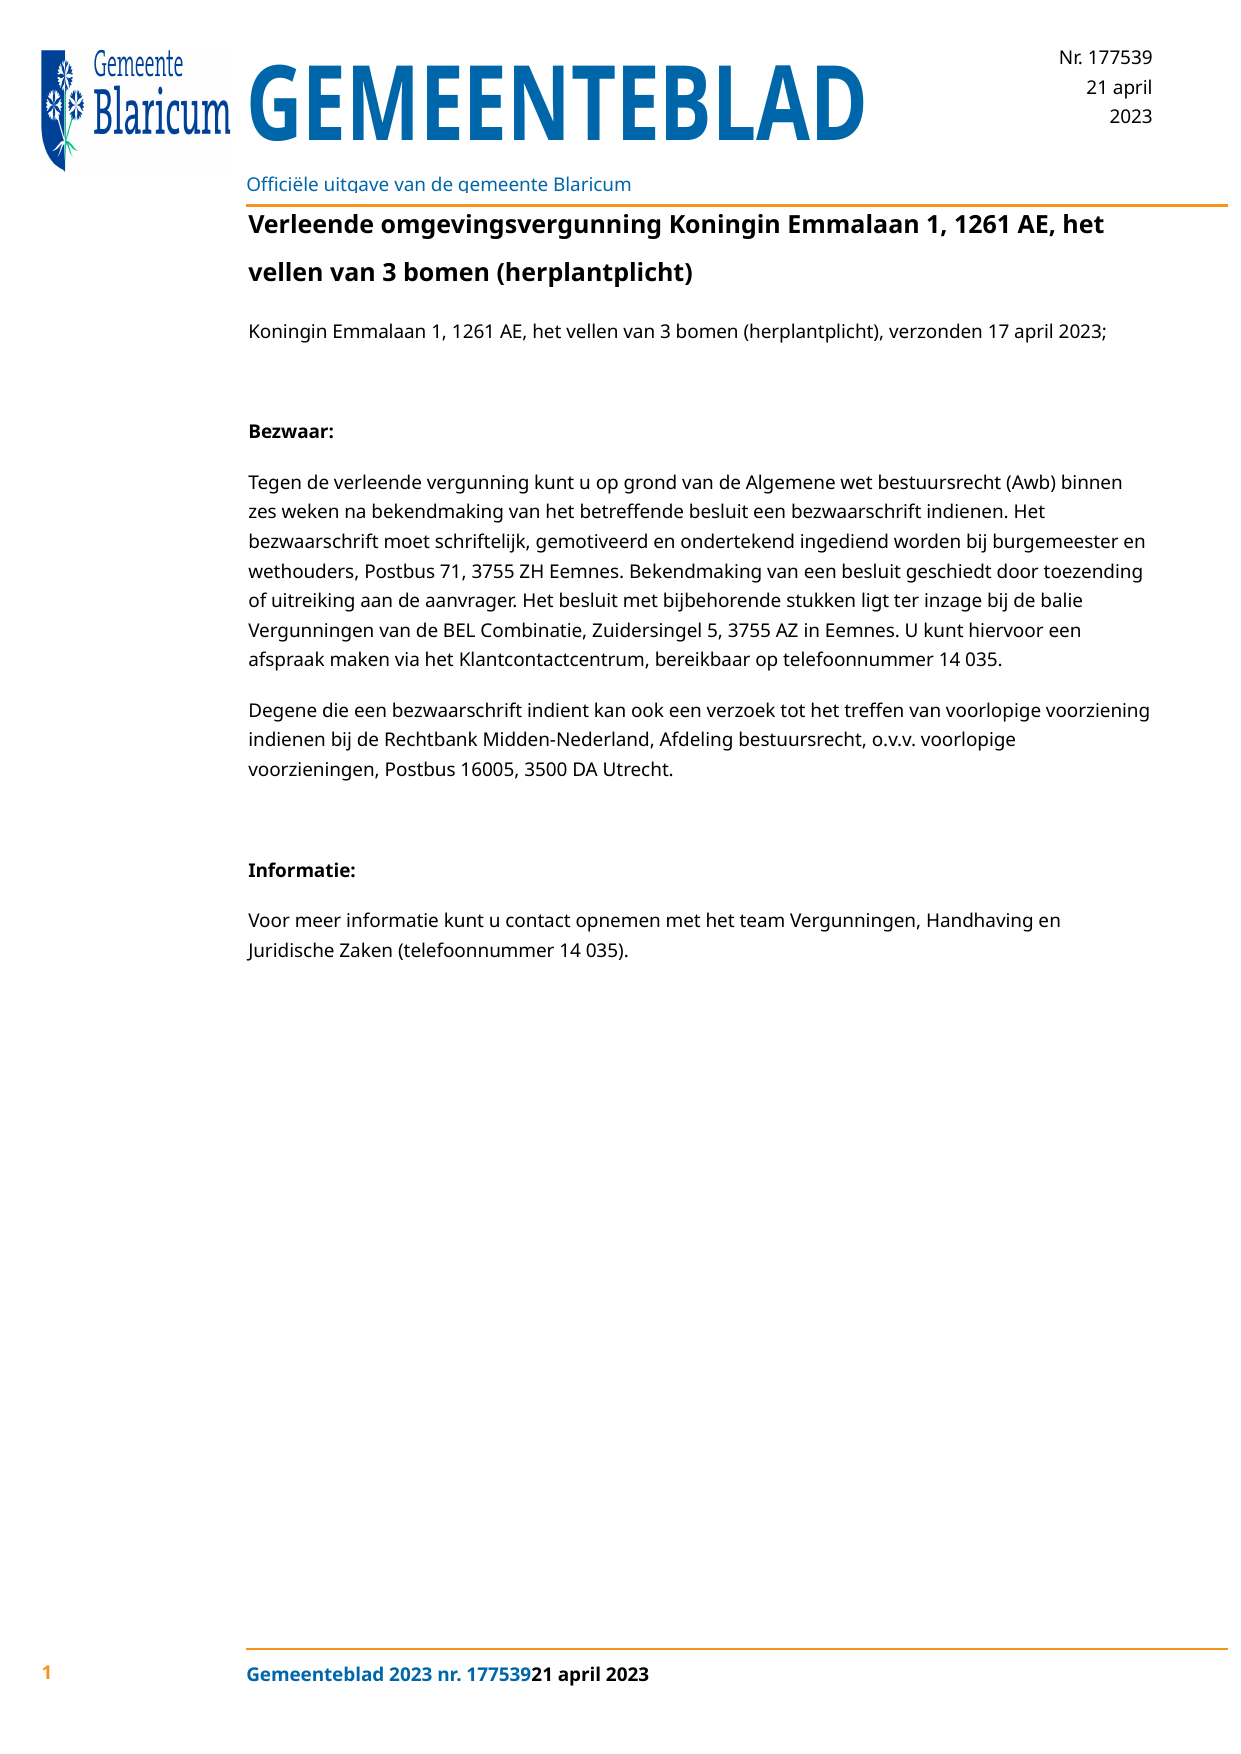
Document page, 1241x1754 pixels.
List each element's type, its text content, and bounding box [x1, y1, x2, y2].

text Tegen de verleende vergunning kunt u op grond van de Algemene wet bestuursrecht (Awb) binnen zes weken na bekendmaking van het betreffende besluit een bezwaarschrift indienen. Het bezwaarschrift moet schriftelijk, gemotiveerd en ondertekend ingediend worden bij burgemeester en wethouders, Postbus 71, 3755 ZH Eemnes. Bekendmaking van een besluit geschiedt door toezending of uitreiking aan de aanvrager. Het besluit met bijbehorende stukken ligt ter inzage bij de balie Vergunningen van de BEL Combinatie, Zuidersingel 5, 3755 AZ in Eemnes. U kunt hiervoor een afspraak maken via het Klantcontactcentrum, bereikbaar op telefoonnummer 14 035. [248, 469, 1152, 672]
text Voor meer informatie kunt u contact opnemen met het team Vergunningen, Handhaving en Juridische Zaken (telefoonnummer 14 035). [248, 907, 1152, 963]
picture [41, 47, 231, 172]
text Koningin Emmalaan 1, 1261 AE, het vellen van 3 bomen (herplantplicht), verzonden 17 april 2023; [248, 318, 1152, 344]
text Degene die een bezwaarschrift indient kan ook een verzoek tot het treffen van voorlopige voorziening indienen bij de Rechtbank Midden-Nederland, Afdeling bestuursrecht, o.v.v. voorlopige voorzieningen, Postbus 16005, 3500 DA Utrecht. [248, 697, 1152, 782]
text Informatie: [248, 857, 1152, 883]
text Verleende omgevingsvergunning Koningin Emmalaan 1, 1261 AE, het vellen van 3 bomen (herplantplicht) [248, 207, 1152, 288]
text Bezwaar: [248, 419, 1152, 444]
